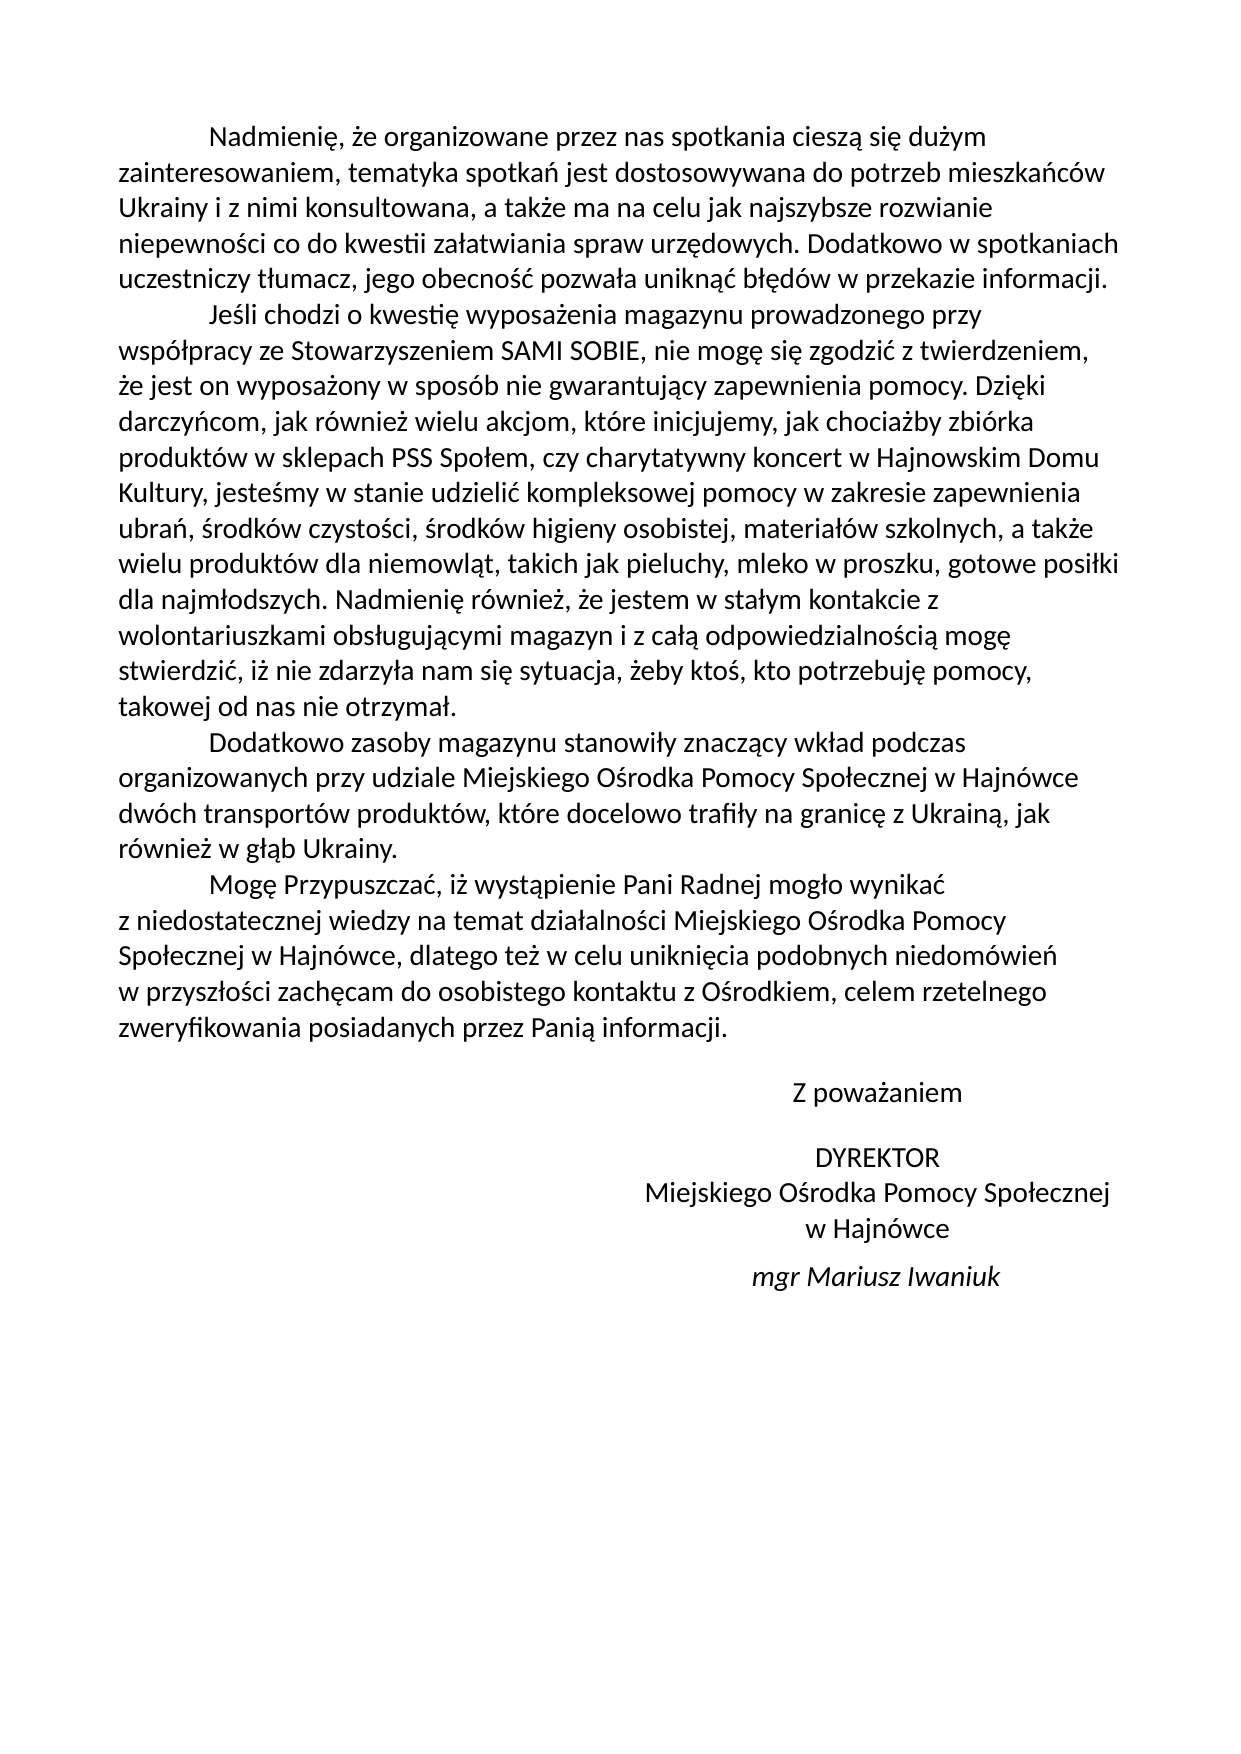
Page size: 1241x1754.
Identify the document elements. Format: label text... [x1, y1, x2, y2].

text w Hajnówce [633, 1210, 1122, 1246]
text Mogę Przypuszczać, iż wystąpienie Pani Radnej mogło wynikać z niedostatecznej wiedzy na temat działalności Miejskiego Ośrodka Pomocy Społecznej w Hajnówce, dlatego też w celu uniknięcia podobnych niedomówień w przyszłości zachęcam do osobistego kontaktu z Ośrodkiem, celem rzetelnego zweryfikowania posiadanych przez Panią informacji. [118, 866, 1122, 1044]
text Miejskiego Ośrodka Pomocy Społecznej [633, 1174, 1122, 1210]
text DYREKTOR [633, 1139, 1122, 1174]
text Nadmienię, że organizowane przez nas spotkania cieszą się dużym zainteresowaniem, tematyka spotkań jest dostosowywana do potrzeb mieszkańców Ukrainy i z nimi konsultowana, a także ma na celu jak najszybsze rozwianie niepewności co do kwestii załatwiania spraw urzędowych. Dodatkowo w spotkaniach uczestniczy tłumacz, jego obecność pozwała uniknąć błędów w przekazie informacji. [118, 118, 1122, 296]
text Jeśli chodzi o kwestię wyposażenia magazynu prowadzonego przy współpracy ze Stowarzyszeniem SAMI SOBIE, nie mogę się zgodzić z twierdzeniem, że jest on wyposażony w sposób nie gwarantujący zapewnienia pomocy. Dzięki darczyńcom, jak również wielu akcjom, które inicjujemy, jak chociażby zbiórka produktów w sklepach PSS Społem, czy charytatywny koncert w Hajnowskim Domu Kultury, jesteśmy w stanie udzielić kompleksowej pomocy w zakresie zapewnienia ubrań, środków czystości, środków higieny osobistej, materiałów szkolnych, a także wielu produktów dla niemowląt, takich jak pieluchy, mleko w proszku, gotowe posiłki dla najmłodszych. Nadmienię również, że jestem w stałym kontakcie z wolontariuszkami obsługującymi magazyn i z całą odpowiedzialnością mogę stwierdzić, iż nie zdarzyła nam się sytuacja, żeby ktoś, kto potrzebuję pomocy, takowej od nas nie otrzymał. [118, 296, 1122, 724]
text Z poważaniem [633, 1074, 1122, 1109]
text mgr Mariusz Iwaniuk [633, 1258, 1122, 1293]
text Dodatkowo zasoby magazynu stanowiły znaczący wkład podczas organizowanych przy udziale Miejskiego Ośrodka Pomocy Społecznej w Hajnówce dwóch transportów produktów, które docelowo trafiły na granicę z Ukrainą, jak również w głąb Ukrainy. [118, 724, 1122, 866]
